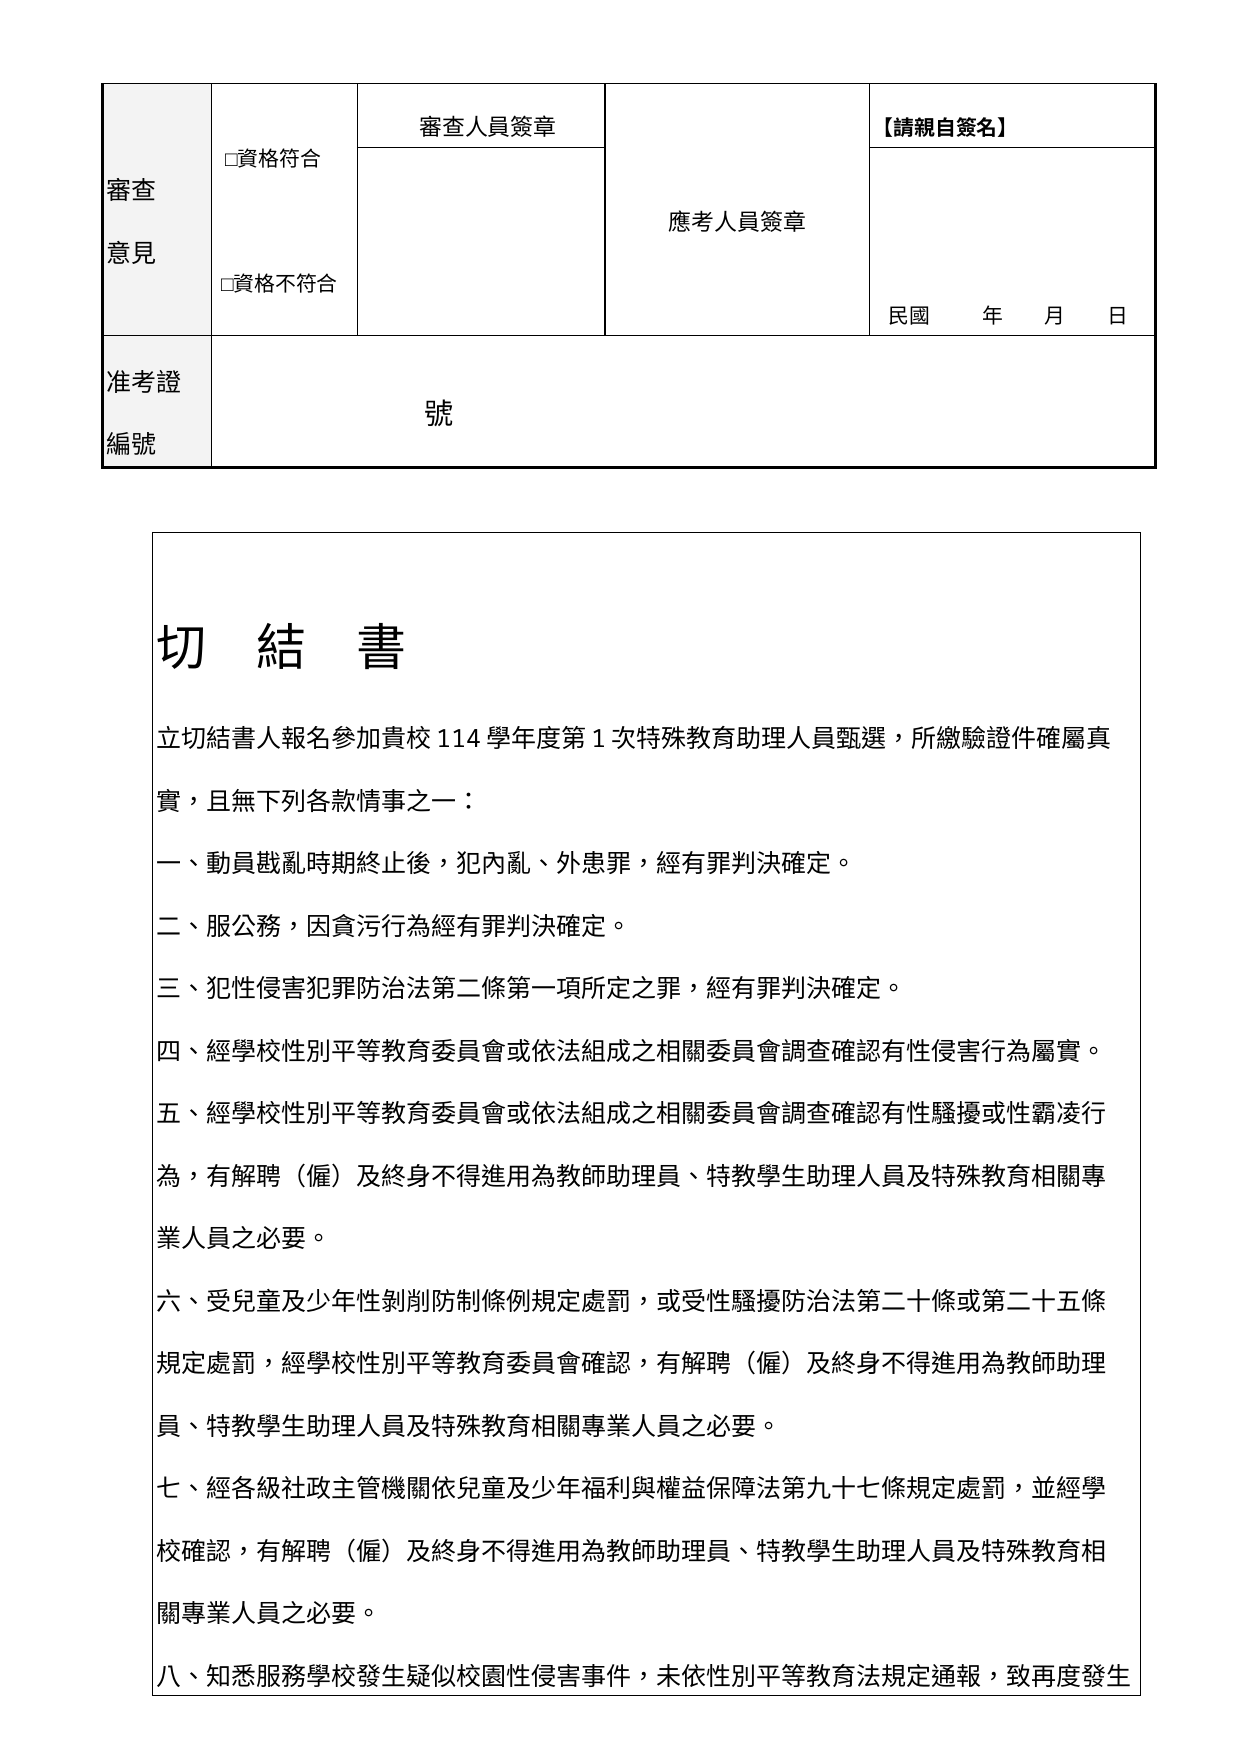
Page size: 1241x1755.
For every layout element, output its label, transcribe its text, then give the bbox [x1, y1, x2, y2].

table_cell 應考人員簽章 [606, 84, 869, 335]
table_header 切 結 書 立切結書人報名參加貴校114學年度第1次特殊教育助理人員甄選，所繳驗證件確屬真實，且無下列各款情事之一： 一、動員戡亂時期終止後，犯內亂、外患罪，經有罪判決確定。 二、服公務，因貪污行為經有罪判決確定。 三、犯性侵害犯罪防治法第二條第一項所定之罪，經有罪判決確定。 四、經學校性別平等教育委員會或依法組成之相關委員會調查確認有性侵害行為屬實。 五、經學校性別平等教育委員會或依法組成之相關委員會調查確認有性騷擾或性霸凌行為，有解聘（僱）及終身不得進用為教師助理員、特教學生助理人員及特殊教育相關專業人員之必要。 六、受兒童及少年性剝削防制條例規定處罰，或受性騷擾防治法第二十條或第二十五條規定處罰，經學校性別平等教育委員會確認，有解聘（僱）及終身不得進用為教師助理員、特教學生助理人員及特殊教育相關專業人員之必要。 七、經各級社政主管機關依兒童及少年福利與權益保障法第九十七條規定處罰，並經學校確認，有解聘（僱）及終身不得進用為教師助理員、特教學生助理人員及特殊教育相關專業人員之必要。 八、知悉服務學校發生疑似校園性侵害事件，未依性別平等教育法規定通報，致再度發生 [153, 533, 1140, 1695]
table_cell 號 [212, 336, 1154, 466]
table_cell 民國 年 月 日 [870, 148, 1154, 335]
table_cell 【請親自簽名】 [870, 84, 1154, 147]
table_cell [358, 148, 604, 335]
table_cell 准考證 編號 [104, 336, 211, 466]
table_cell 審查 意見 [104, 84, 211, 335]
table_cell □資格符合 □資格不符合 [212, 84, 357, 335]
table_cell 審查人員簽章 [358, 84, 604, 147]
